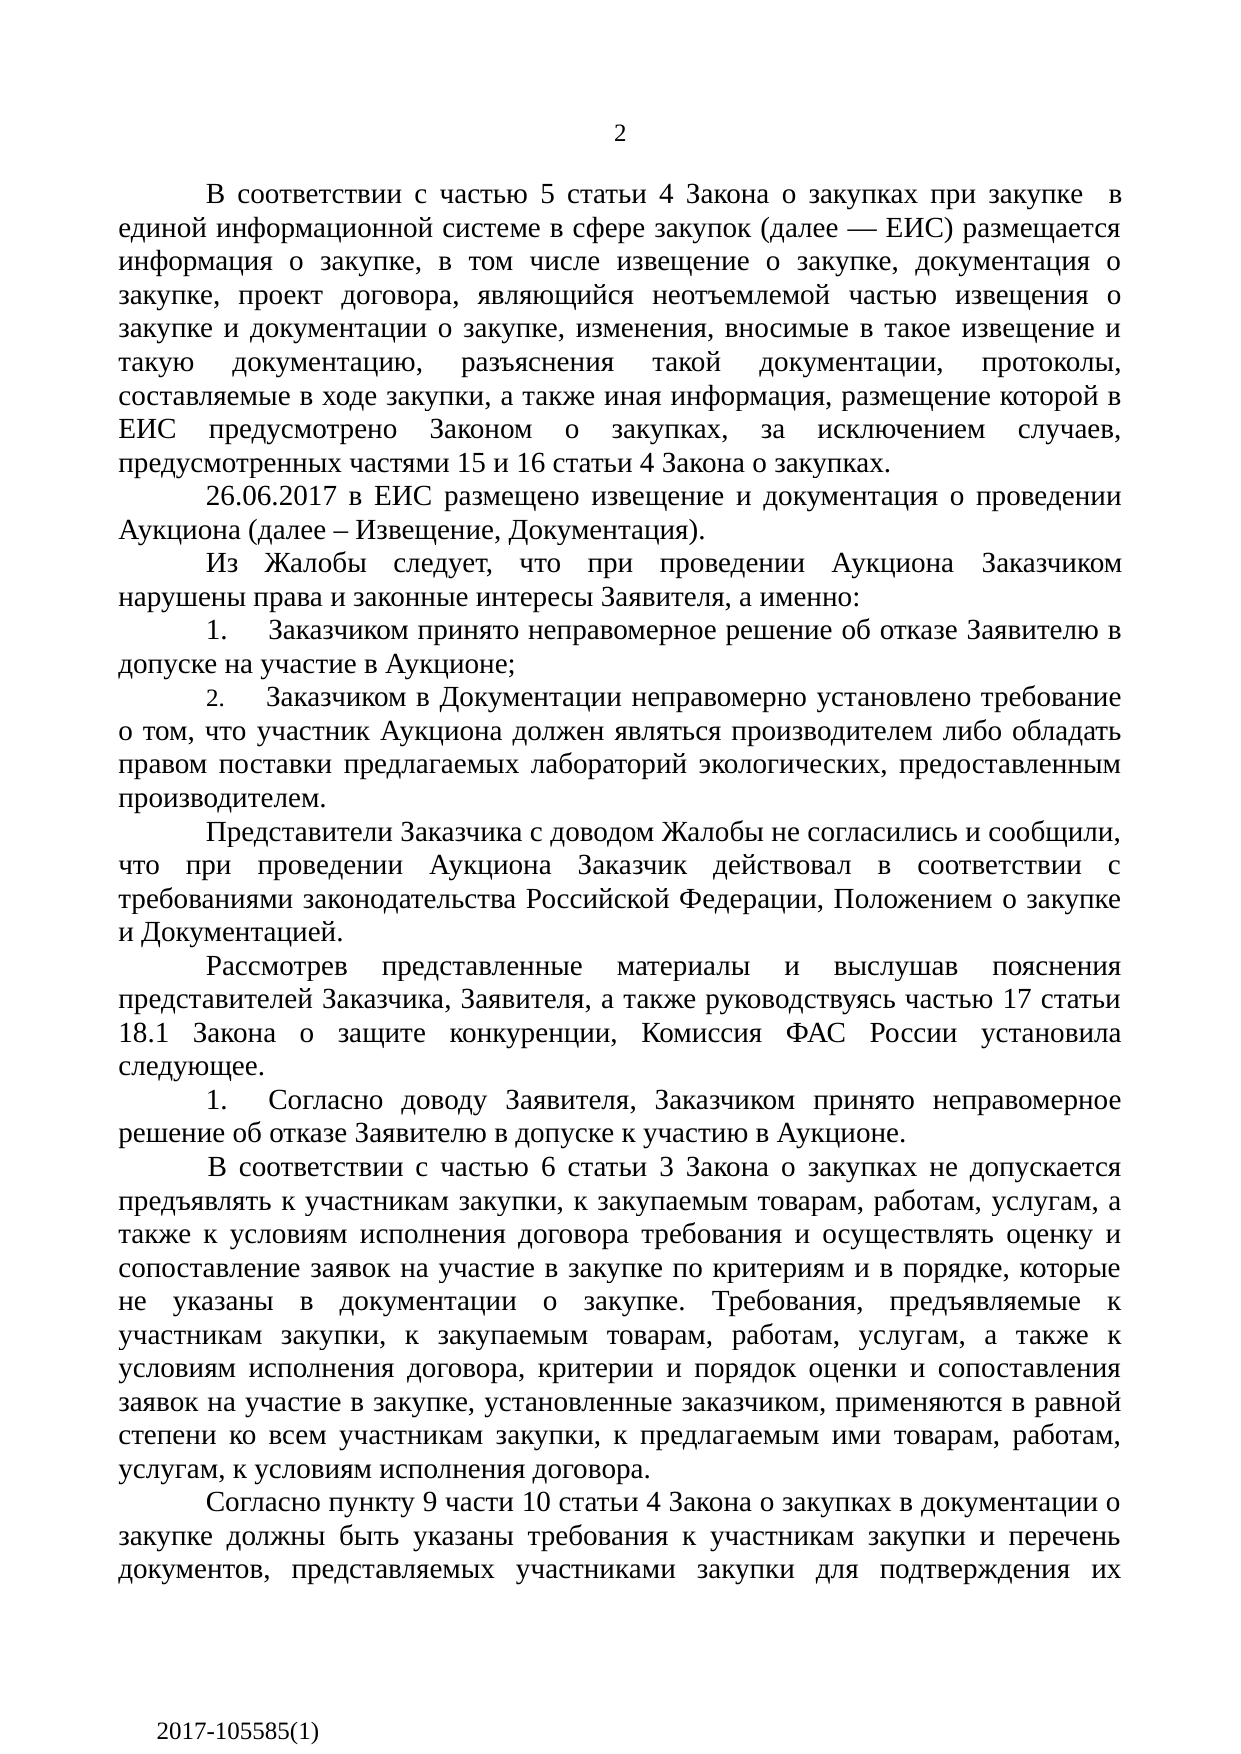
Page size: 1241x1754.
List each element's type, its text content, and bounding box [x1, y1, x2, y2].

list Заказчиком принято неправомерное решение об отказе Заявителю в допуске на участие в Аукционе; [118, 612, 1122, 679]
text Согласно пункту 9 части 10 статьи 4 Закона о закупках в документации о закупке должны быть указаны требования к участникам закупки и перечень документов, представляемых участниками закупки для подтверждения их [118, 1484, 1122, 1585]
text Из Жалобы следует, что при проведении Аукциона Заказчиком нарушены права и законные интересы Заявителя, а именно: [118, 545, 1122, 612]
text В соответствии с частью 5 статьи 4 Закона о закупках при закупке в единой информационной системе в сфере закупок (далее — ЕИС) размещается информация о закупке, в том числе извещение о закупке, документация о закупке, проект договора, являющийся неотъемлемой частью извещения о закупке и документации о закупке, изменения, вносимые в такое извещение и такую документацию, разъяснения такой документации, протоколы, составляемые в ходе закупки, а также иная информация, размещение которой в ЕИС предусмотрено Законом о закупках, за исключением случаев, предусмотренных частями 15 и 16 статьи 4 Закона о закупках. [118, 176, 1122, 478]
text Представители Заказчика с доводом Жалобы не согласились и сообщили, что при проведении Аукциона Заказчик действовал в соответствии с требованиями законодательства Российской Федерации, Положением о закупке и Документацией. [118, 814, 1122, 948]
text Рассмотрев представленные материалы и выслушав пояснения представителей Заказчика, Заявителя, а также руководствуясь частью 17 статьи 18.1 Закона о защите конкуренции, Комиссия ФАС России установила следующее. [118, 948, 1122, 1082]
text 26.06.2017 в ЕИС размещено извещение и документация о проведении Аукциона (далее – Извещение, Документация). [118, 478, 1122, 545]
list Заказчиком в Документации неправомерно установлено требование о том, что участник Аукциона должен являться производителем либо обладать правом поставки предлагаемых лабораторий экологических, предоставленным производителем. [118, 679, 1122, 814]
list Согласно доводу Заявителя, Заказчиком принято неправомерное решение об отказе Заявителю в допуске к участию в Аукционе. [118, 1082, 1122, 1149]
text В соответствии с частью 6 статьи 3 Закона о закупках не допускается предъявлять к участникам закупки, к закупаемым товарам, работам, услугам, а также к условиям исполнения договора требования и осуществлять оценку и сопоставление заявок на участие в закупке по критериям и в порядке, которые не указаны в документации о закупке. Требования, предъявляемые к участникам закупки, к закупаемым товарам, работам, услугам, а также к условиям исполнения договора, критерии и порядок оценки и сопоставления заявок на участие в закупке, установленные заказчиком, применяются в равной степени ко всем участникам закупки, к предлагаемым ими товарам, работам, услугам, к условиям исполнения договора. [118, 1149, 1122, 1484]
